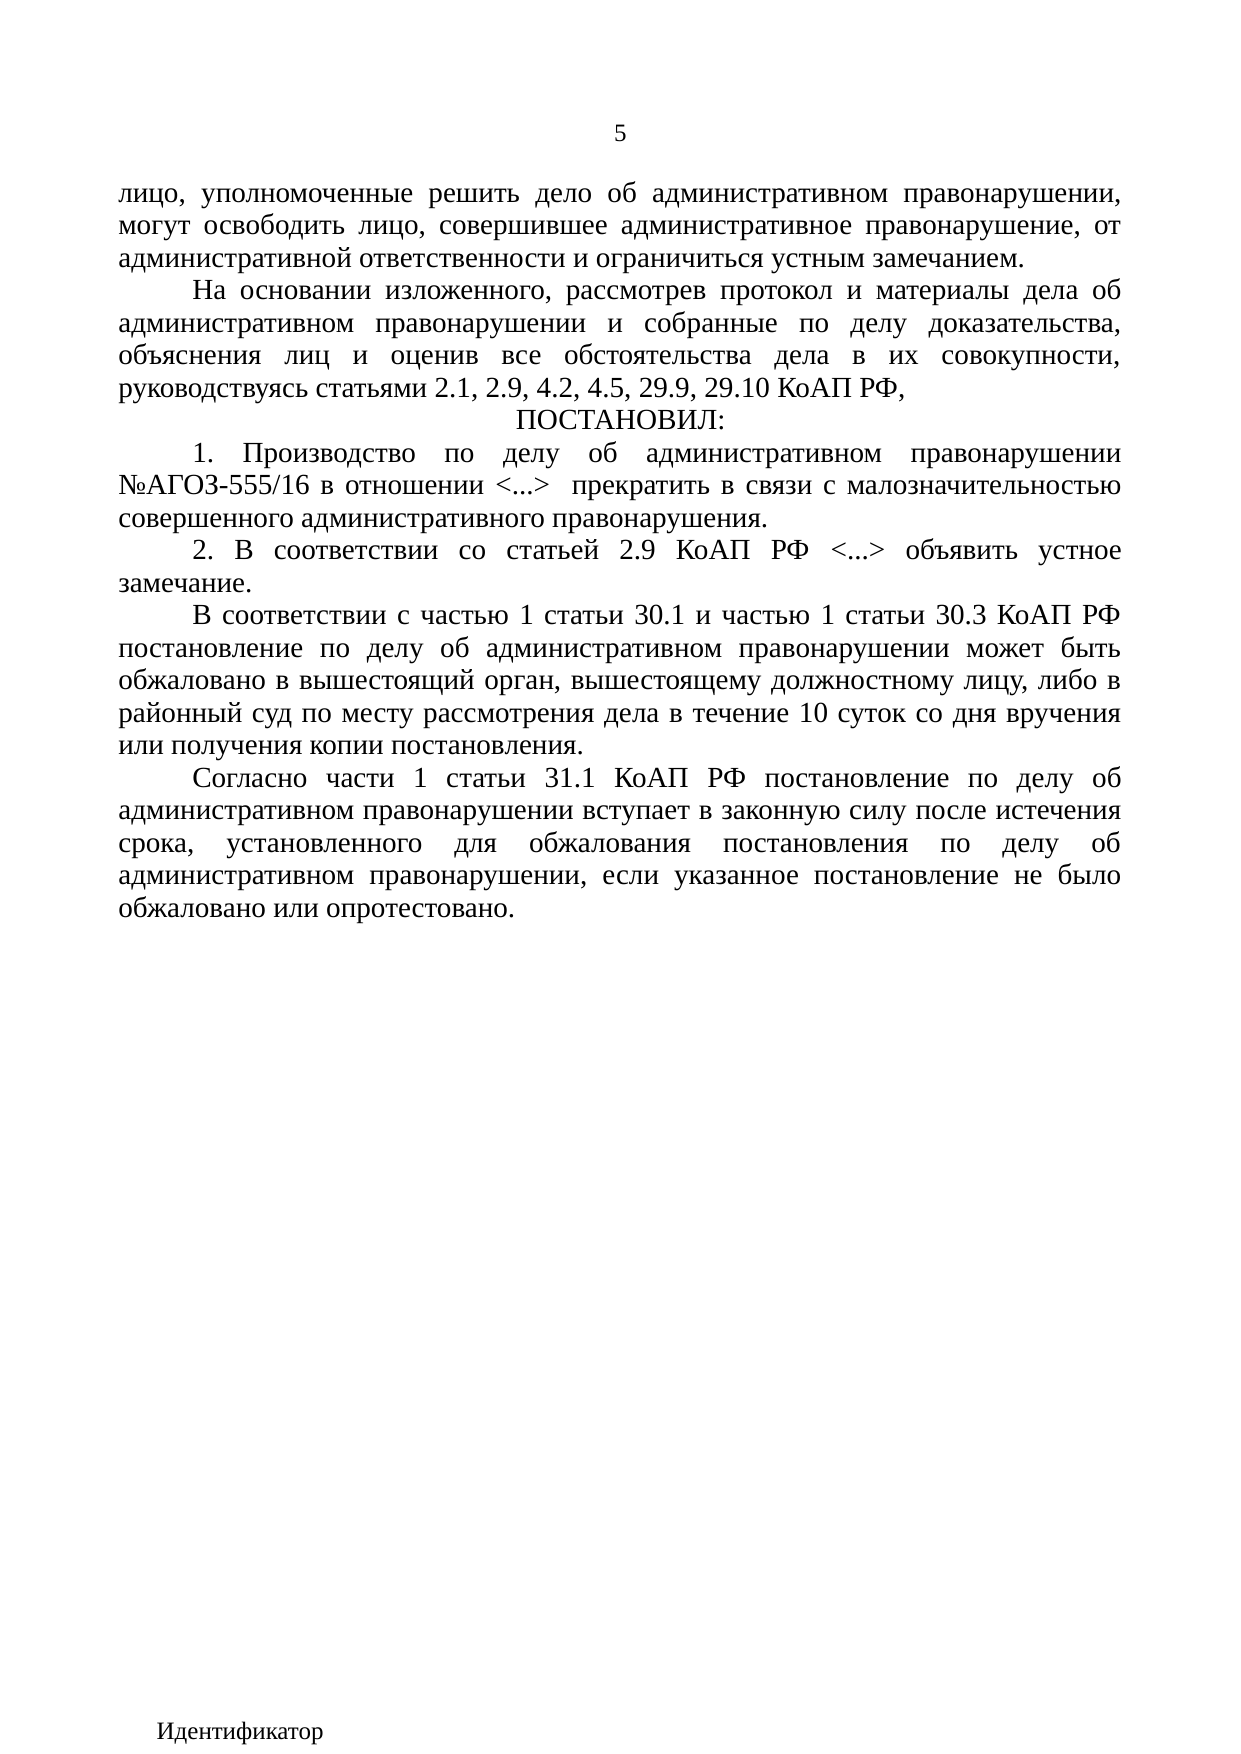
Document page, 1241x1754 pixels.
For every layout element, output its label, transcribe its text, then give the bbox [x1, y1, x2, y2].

text На основании изложенного, рассмотрев протокол и материалы дела об административном правонарушении и собранные по делу доказательства, объяснения лиц и оценив все обстоятельства дела в их совокупности, руководствуясь статьями 2.1, 2.9, 4.2, 4.5, 29.9, 29.10 КоАП РФ, [118, 274, 1122, 404]
text 2. В соответствии со статьей 2.9 КоАП РФ <...> объявить устное замечание. [118, 534, 1122, 599]
text ПОСТАНОВИЛ: [266, 404, 975, 436]
text В соответствии с частью 1 статьи 30.1 и частью 1 статьи 30.3 КоАП РФ постановление по делу об административном правонарушении может быть обжаловано в вышестоящий орган, вышестоящему должностному лицу, либо в районный суд по месту рассмотрения дела в течение 10 суток со дня вручения или получения копии постановления. [118, 599, 1122, 761]
text лицо, уполномоченные решить дело об административном правонарушении, могут освободить лицо, совершившее административное правонарушение, от административной ответственности и ограничиться устным замечанием. [118, 176, 1122, 274]
text Согласно части 1 статьи 31.1 КоАП РФ постановление по делу об административном правонарушении вступает в законную силу после истечения срока, установленного для обжалования постановления по делу об административном правонарушении, если указанное постановление не было обжаловано или опротестовано. [118, 761, 1122, 924]
text 1. Производство по делу об административном правонарушении №АГОЗ-555/16 в отношении <...> прекратить в связи с малозначительностью совершенного административного правонарушения. [118, 436, 1122, 534]
